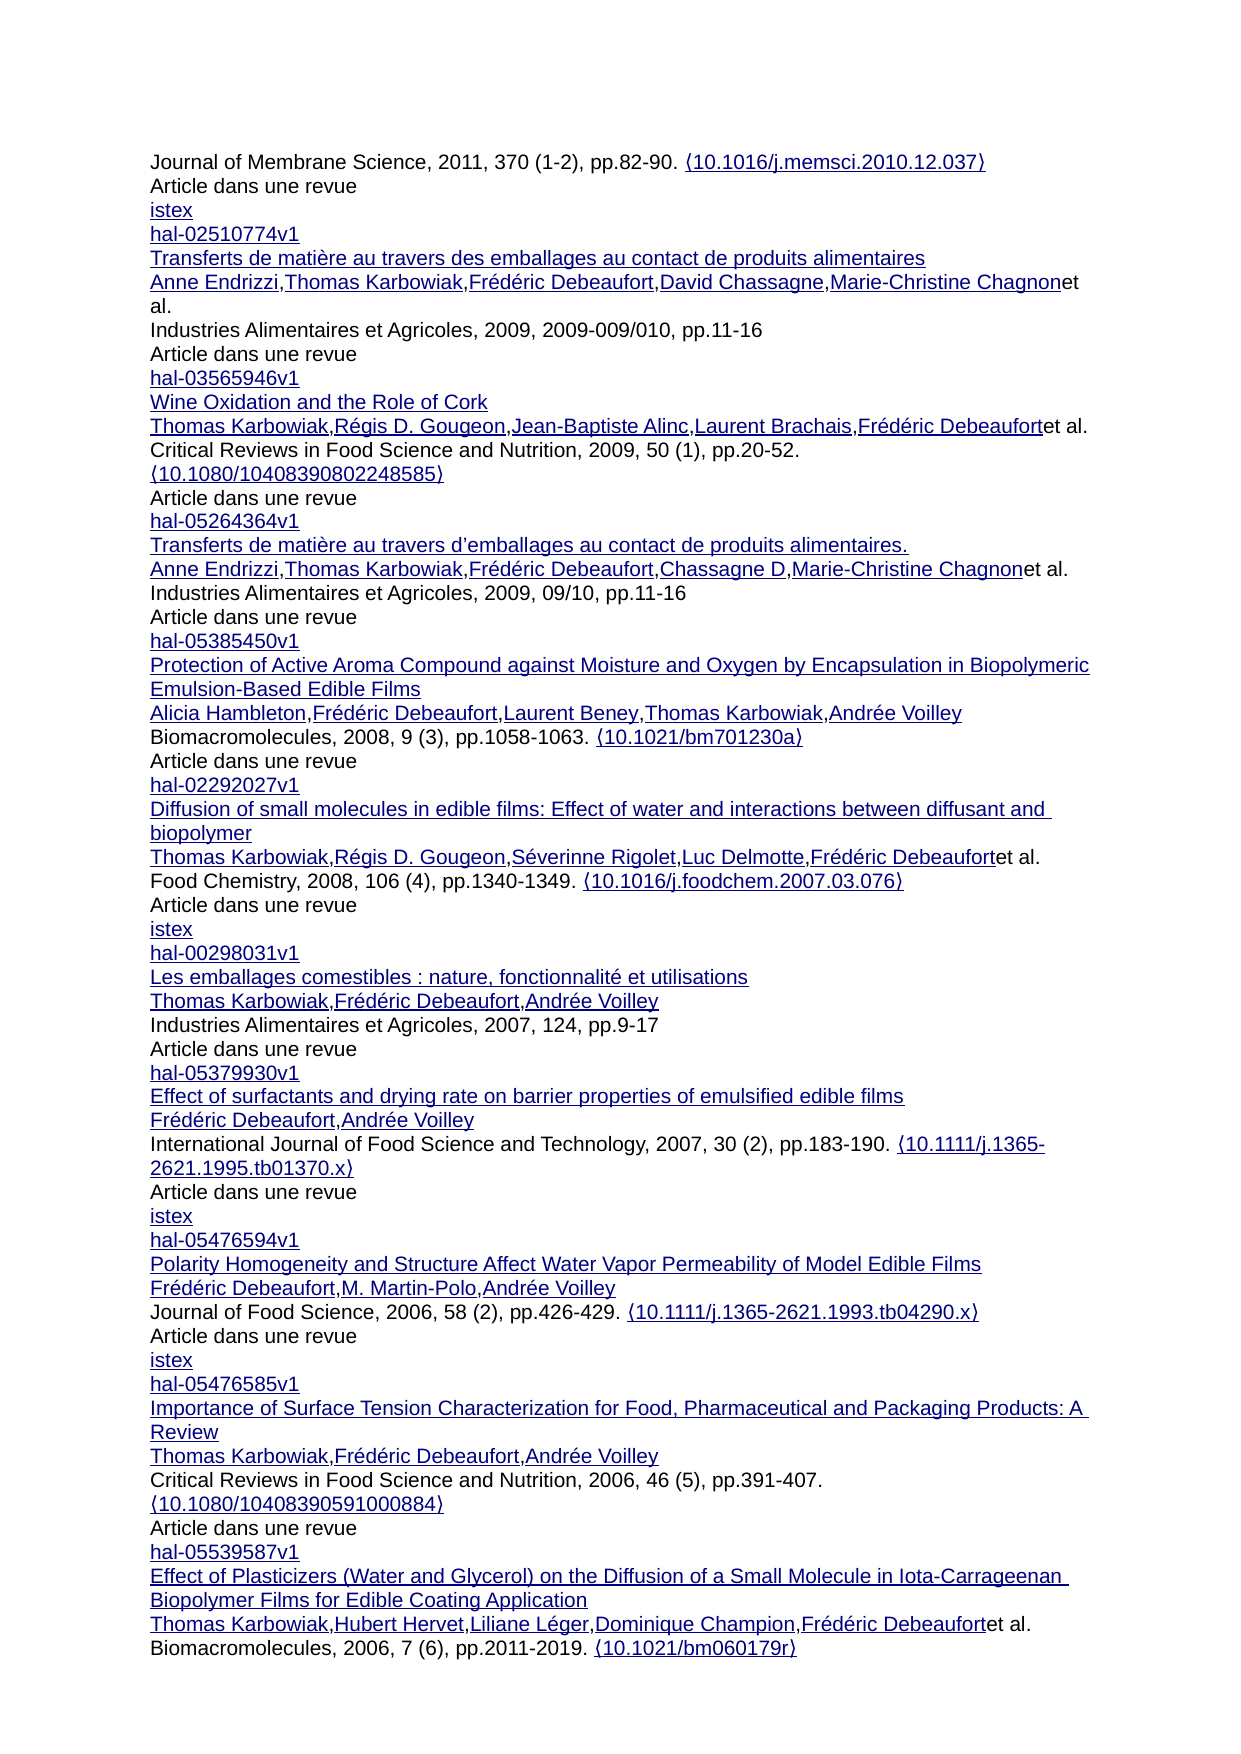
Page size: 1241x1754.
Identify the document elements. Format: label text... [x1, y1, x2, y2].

table_cell Emulsion-Based Edible Films Alicia Hambleton,Frédéric Debeaufort,Laurent Beney,Thomas Karbowiak,Andrée Voilley Biomacromolecules, 2008, 9 (3), pp.1058-1063. ⟨10.1021/bm701230a⟩ Article dans une revue hal-02292027v1 [150, 675, 1090, 797]
table_cell Polarity Homogeneity and Structure Affect Water Vapor Permeability of Model Edible Films Frédéric Debeaufort,M. Martin-Polo,Andrée Voilley Journal of Food Science, 2006, 58 (2), pp.426-429. ⟨10.1111/j.1365-2621.1993.tb04290.x⟩ Article dans une revue istex hal-05476585v1 [150, 1252, 1090, 1396]
table_cell Effect of Plasticizers (Water and Glycerol) on the Diffusion of a Small Molecule in Iota-Carrageenan Biopolymer Films for Edible Coating Application Thomas Karbowiak,Hubert Hervet,Liliane Léger,Dominique Champion,Frédéric Debeaufortet al. Biomacromolecules, 2006, 7 (6), pp.2011-2019. ⟨10.1021/bm060179r⟩ [150, 1564, 1090, 1659]
table_cell Transferts de matière au travers des emballages au contact de produits alimentaires Anne Endrizzi,Thomas Karbowiak,Frédéric Debeaufort,David Chassagne,Marie-Christine Chagnonet al. Industries Alimentaires et Agricoles, 2009, 2009-009/010, pp.11-16 Article dans une revue hal-03565946v1 [150, 246, 1090, 389]
table_cell Wine Oxidation and the Role of Cork Thomas Karbowiak,Régis D. Gougeon,Jean-Baptiste Alinc,Laurent Brachais,Frédéric Debeaufortet al. Critical Reviews in Food Science and Nutrition, 2009, 50 (1), pp.20-52. ⟨10.1080/10408390802248585⟩ Article dans une revue hal-05264364v1 [150, 390, 1090, 533]
table_cell Effect of surfactants and drying rate on barrier properties of emulsified edible films Frédéric Debeaufort,Andrée Voilley International Journal of Food Science and Technology, 2007, 30 (2), pp.183-190. ⟨10.1111/j.1365-2621.1995.tb01370.x⟩ Article dans une revue istex hal-05476594v1 [150, 1084, 1090, 1252]
table_cell Protection of Active Aroma Compound against Moisture and Oxygen by Encapsulation in Biopolymeric [150, 653, 1090, 674]
table_cell Importance of Surface Tension Characterization for Food, Pharmaceutical and Packaging Products: A Review Thomas Karbowiak,Frédéric Debeaufort,Andrée Voilley Critical Reviews in Food Science and Nutrition, 2006, 46 (5), pp.391-407. ⟨10.1080/10408390591000884⟩ Article dans une revue hal-05539587v1 [150, 1396, 1090, 1563]
table_cell Journal of Membrane Science, 2011, 370 (1-2), pp.82-90. ⟨10.1016/j.memsci.2010.12.037⟩ Article dans une revue istex hal-02510774v1 [150, 150, 1090, 246]
table_cell Transferts de matière au travers d’emballages au contact de produits alimentaires. Anne Endrizzi,Thomas Karbowiak,Frédéric Debeaufort,Chassagne D,Marie-Christine Chagnonet al. Industries Alimentaires et Agricoles, 2009, 09/10, pp.11-16 Article dans une revue hal-05385450v1 [150, 533, 1090, 653]
table_cell Les emballages comestibles : nature, fonctionnalité et utilisations Thomas Karbowiak,Frédéric Debeaufort,Andrée Voilley Industries Alimentaires et Agricoles, 2007, 124, pp.9-17 Article dans une revue hal-05379930v1 [150, 965, 1090, 1084]
table_cell Diffusion of small molecules in edible films: Effect of water and interactions between diffusant and biopolymer Thomas Karbowiak,Régis D. Gougeon,Séverinne Rigolet,Luc Delmotte,Frédéric Debeaufortet al. Food Chemistry, 2008, 106 (4), pp.1340-1349. ⟨10.1016/j.foodchem.2007.03.076⟩ Article dans une revue istex hal-00298031v1 [150, 797, 1090, 964]
